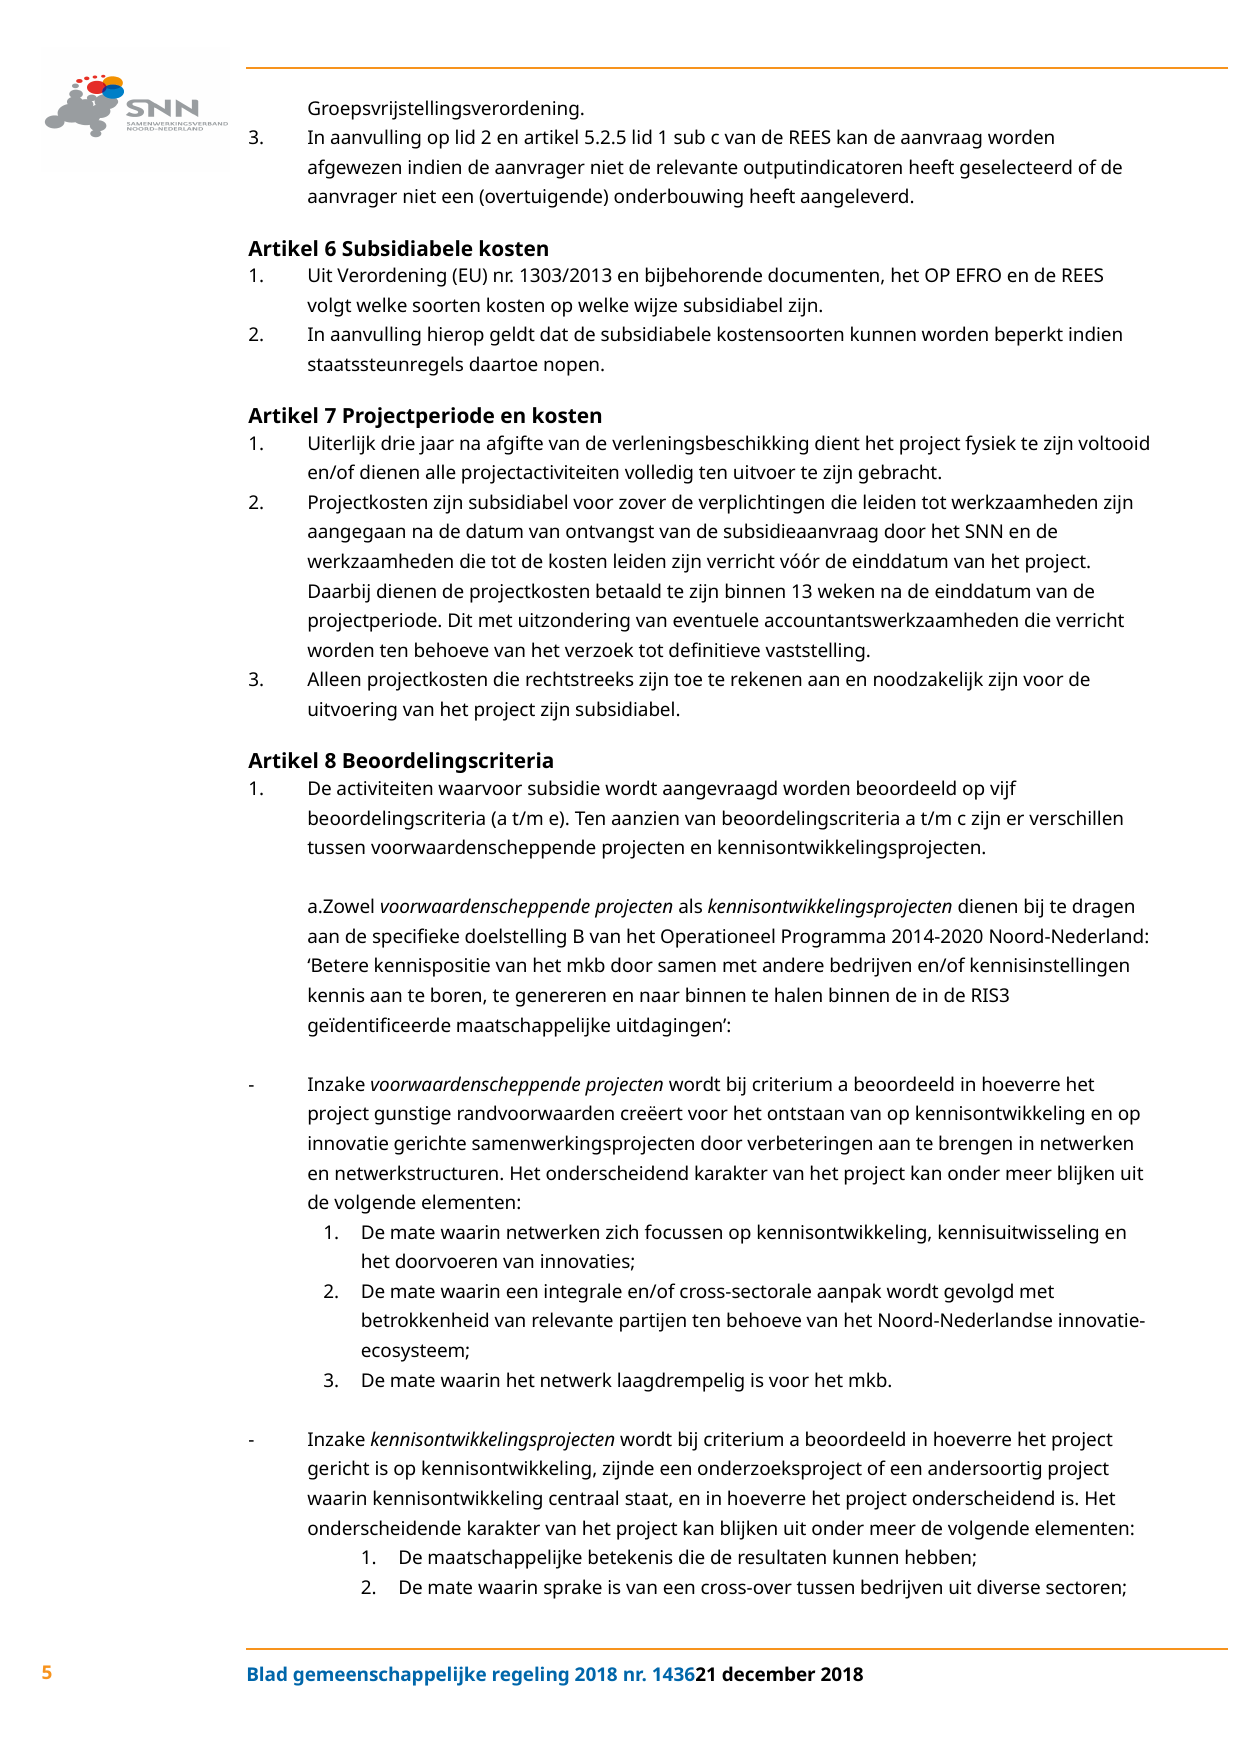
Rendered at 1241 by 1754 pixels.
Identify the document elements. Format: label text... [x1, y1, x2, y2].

list De maatschappelijke betekenis die de resultaten kunnen hebben; [361, 1544, 1152, 1570]
text Artikel 7 Projectperiode en kosten [248, 402, 1152, 430]
list Inzake kennisontwikkelingsprojecten wordt bij criterium a beoordeeld in hoeverre het project gericht is op kennisontwikkeling, zijnde een onderzoeksproject of een andersoortig project waarin kennisontwikkeling centraal staat, en in hoeverre het project onderscheidend is. Het onderscheidende karakter van het project kan blijken uit onder meer de volgende elementen: [248, 1426, 1152, 1540]
list Inzake voorwaardenscheppende projecten wordt bij criterium a beoordeeld in hoeverre het project gunstige randvoorwaarden creëert voor het ontstaan van op kennisontwikkeling en op innovatie gerichte samenwerkingsprojecten door verbeteringen aan te brengen in netwerken en netwerkstructuren. Het onderscheidend karakter van het project kan onder meer blijken uit de volgende elementen: [248, 1071, 1152, 1215]
list Uit Verordening (EU) nr. 1303/2013 en bijbehorende documenten, het OP EFRO en de REES volgt welke soorten kosten op welke wijze subsidiabel zijn. [248, 262, 1152, 318]
list Uiterlijk drie jaar na afgifte van de verleningsbeschikking dient het project fysiek te zijn voltooid en/of dienen alle projectactiviteiten volledig ten uitvoer te zijn gebracht. [248, 430, 1152, 485]
list In aanvulling hierop geldt dat de subsidiabele kostensoorten kunnen worden beperkt indien staatssteunregels daartoe nopen. [248, 322, 1152, 377]
text Artikel 8 Beoordelingscriteria [248, 747, 1152, 775]
list De activiteiten waarvoor subsidie wordt aangevraagd worden beoordeeld op vijf beoordelingscriteria (a t/m e). Ten aanzien van beoordelingscriteria a t/m c zijn er verschillen tussen voorwaardenscheppende projecten en kennisontwikkelingsprojecten. [248, 775, 1152, 860]
text Artikel 6 Subsidiabele kosten [248, 234, 1152, 262]
list De mate waarin netwerken zich focussen op kennisontwikkeling, kennisuitwisseling en het doorvoeren van innovaties; [323, 1219, 1152, 1274]
list De mate waarin een integrale en/of cross-sectorale aanpak wordt gevolgd met betrokkenheid van relevante partijen ten behoeve van het Noord-Nederlandse innovatie-ecosysteem; [323, 1278, 1152, 1363]
list Groepsvrijstellingsverordening. [248, 95, 1152, 121]
list Projectkosten zijn subsidiabel voor zover de verplichtingen die leiden tot werkzaamheden zijn aangegaan na de datum van ontvangst van de subsidieaanvraag door het SNN en de werkzaamheden die tot de kosten leiden zijn verricht vóór de einddatum van het project. Daarbij dienen de projectkosten betaald te zijn binnen 13 weken na de einddatum van de projectperiode. Dit met uitzondering van eventuele accountantswerkzaamheden die verricht worden ten behoeve van het verzoek tot definitieve vaststelling. [248, 489, 1152, 663]
list De mate waarin sprake is van een cross-over tussen bedrijven uit diverse sectoren; [361, 1574, 1152, 1599]
list In aanvulling op lid 2 en artikel 5.2.5 lid 1 sub c van de REES kan de aanvraag worden afgewezen indien de aanvrager niet de relevante outputindicatoren heeft geselecteerd of de aanvrager niet een (overtuigende) onderbouwing heeft aangeleverd. [248, 124, 1152, 209]
list De mate waarin het netwerk laagdrempelig is voor het mkb. [323, 1367, 1152, 1392]
list Alleen projectkosten die rechtstreeks zijn toe te rekenen aan en noodzakelijk zijn voor de uitvoering van het project zijn subsidiabel. [248, 667, 1152, 722]
list a.Zowel voorwaardenscheppende projecten als kennisontwikkelingsprojecten dienen bij te dragen aan de specifieke doelstelling B van het Operationeel Programma 2014-2020 Noord-Nederland: ‘Betere kennispositie van het mkb door samen met andere bedrijven en/of kennisinstellingen kennis aan te boren, te genereren en naar binnen te halen binnen de in de RIS3 geïdentificeerde maatschappelijke uitdagingen’: [248, 893, 1152, 1037]
picture [41, 47, 231, 172]
